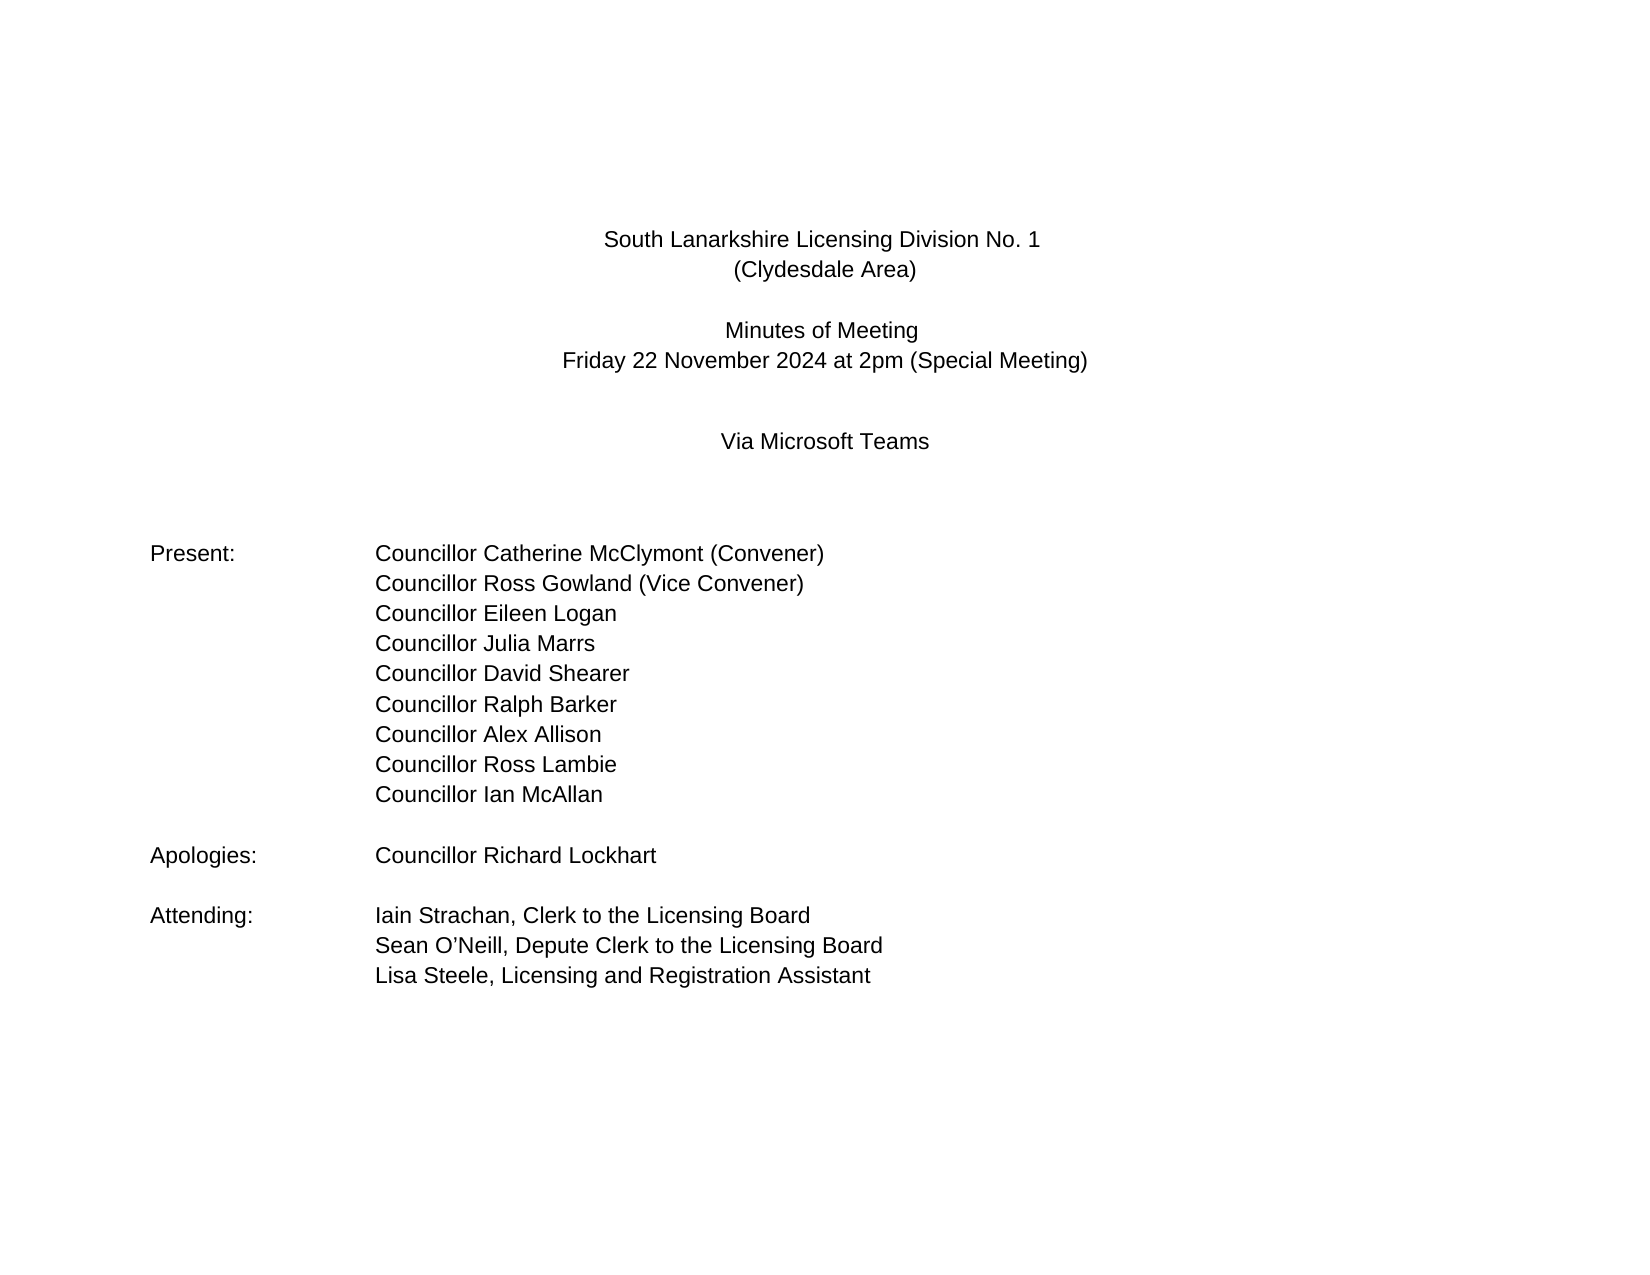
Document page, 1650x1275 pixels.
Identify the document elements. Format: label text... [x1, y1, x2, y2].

text Councillor Ian McAllan [300, 781, 1500, 808]
text Apologies: Councillor Richard Lockhart [150, 842, 1500, 868]
text Lisa Steele, Licensing and Registration Assistant [300, 962, 1500, 989]
text Sean O’Neill, Depute Clerk to the Licensing Board [300, 932, 1500, 959]
text Present: Councillor Catherine McClymont (Convener) [150, 539, 1500, 566]
text Councillor Eileen Logan [375, 600, 1500, 626]
text Councillor Ross Lambie [300, 751, 1500, 777]
text Councillor Ross Gowland (Vice Convener) [150, 570, 1500, 596]
text Via Microsoft Teams [150, 428, 1500, 454]
subtitle South Lanarkshire Licensing Division No. 1 (Clydesdale Area) Minutes of Meeting Friday 22 November 2024 at 2pm (Special Meeting) [150, 226, 1500, 373]
text Councillor Ralph Barker [300, 691, 1500, 717]
text Councillor Julia Marrs [375, 630, 1500, 657]
text Attending: Iain Strachan, Clerk to the Licensing Board [150, 902, 1500, 928]
text Councillor David Shearer [300, 660, 1500, 687]
text Councillor Alex Allison [300, 721, 1500, 747]
